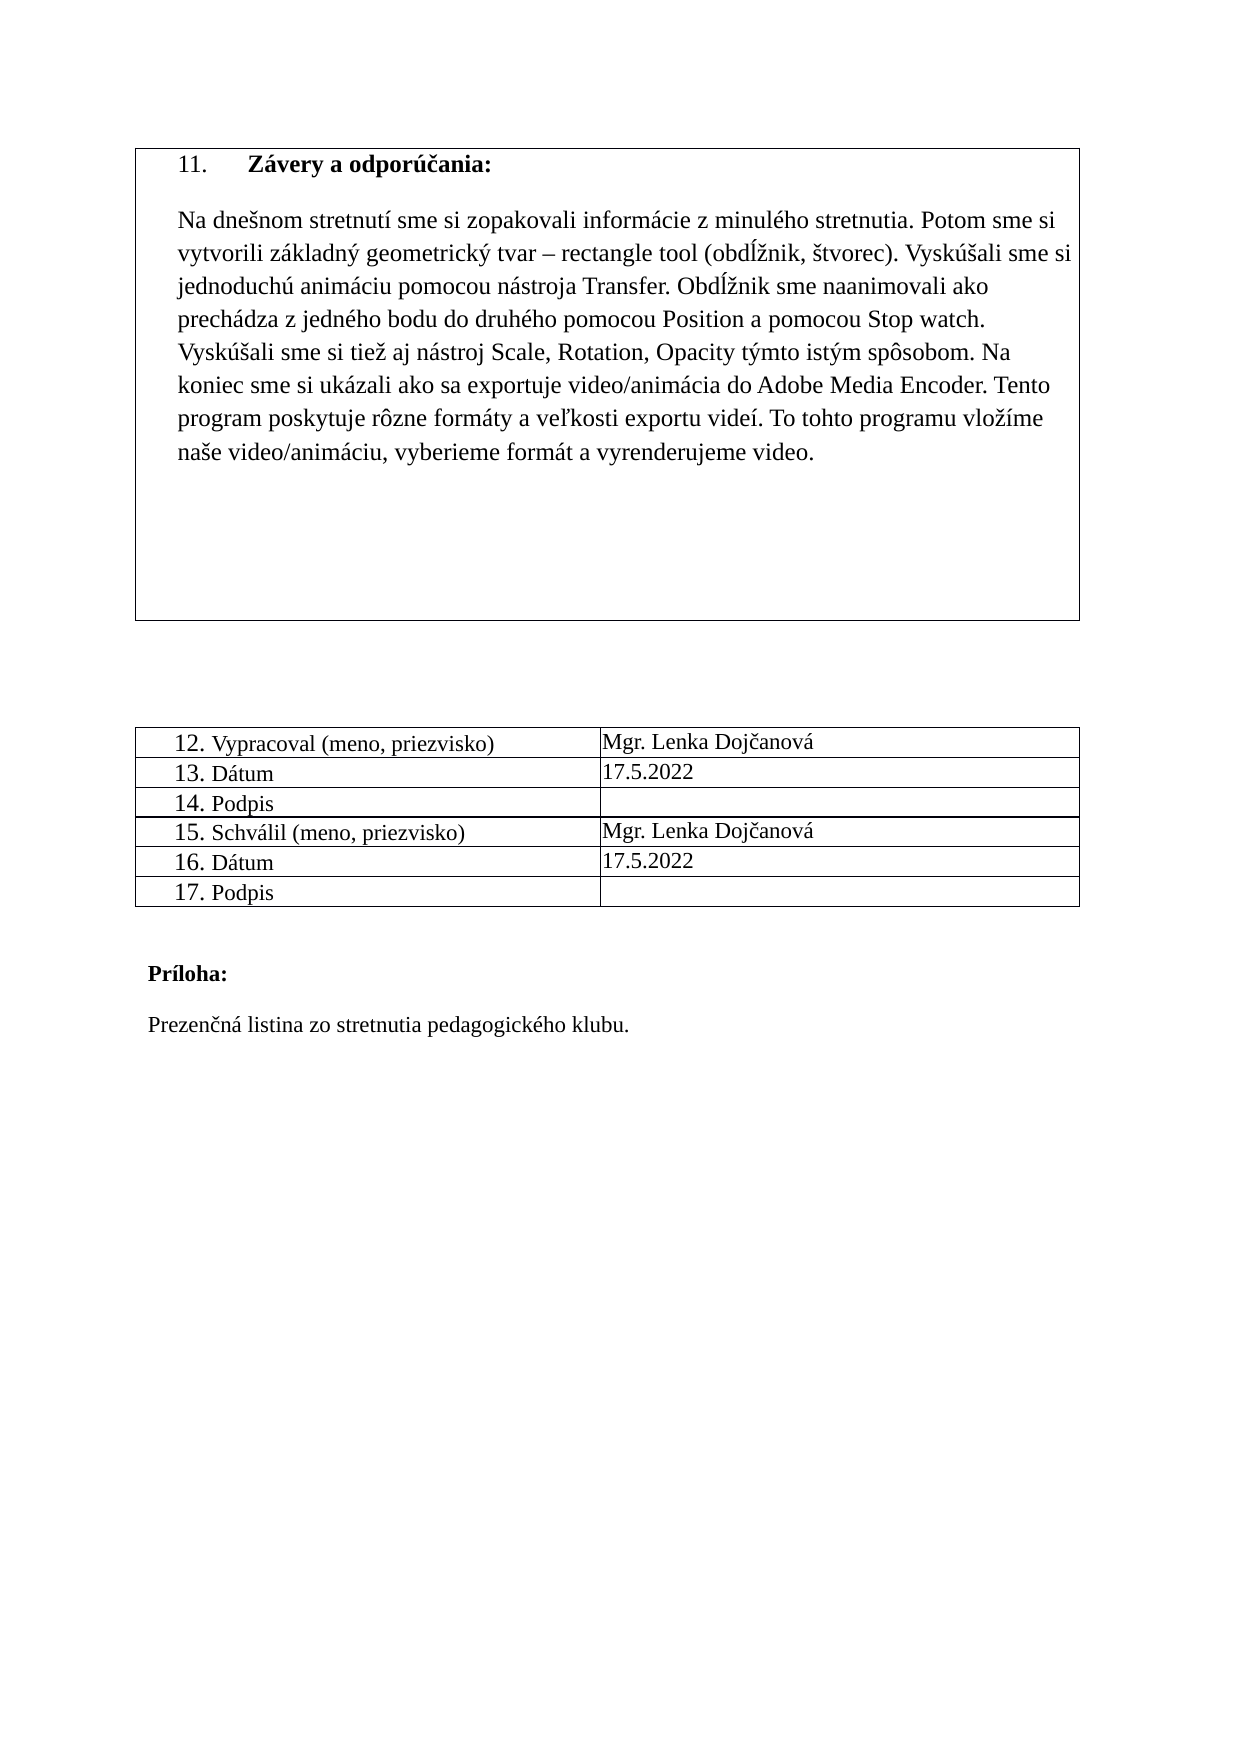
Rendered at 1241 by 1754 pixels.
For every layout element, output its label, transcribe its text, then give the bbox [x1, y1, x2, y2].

table_cell 17.5.2022 [601, 758, 1079, 787]
table_cell Schválil (meno, priezvisko) [136, 818, 600, 846]
table_cell Podpis [136, 788, 600, 816]
table_cell Mgr. Lenka Dojčanová [601, 818, 1079, 846]
table_header Mgr. Lenka Dojčanová [601, 728, 1079, 757]
table_cell [601, 788, 1079, 816]
text Prezenčná listina zo stretnutia pedagogického klubu. [148, 1011, 1093, 1037]
table_header Vypracoval (meno, priezvisko) [136, 728, 600, 757]
table_cell Dátum [136, 847, 600, 876]
table_cell [601, 877, 1079, 906]
table_cell Dátum [136, 758, 600, 787]
text Príloha: [148, 960, 1093, 986]
table_cell 17.5.2022 [601, 847, 1079, 876]
table_cell Podpis [136, 877, 600, 906]
table_cell Závery a odporúčania: Na dnešnom stretnutí sme si zopakovali informácie z minulého stretnutia. Potom sme si vytvorili základný geometrický tvar – rectangle tool (obdĺžnik, štvorec). Vyskúšali sme si jednoduchú animáciu pomocou nástroja Transfer. Obdĺžnik sme naanimovali ako prechádza z jedného bodu do druhého pomocou Position a pomocou Stop watch. Vyskúšali sme si tiež aj nástroj Scale, Rotation, Opacity týmto istým spôsobom. Na koniec sme si ukázali ako sa exportuje video/animácia do Adobe Media Encoder. Tento program poskytuje rôzne formáty a veľkosti exportu videí. To tohto programu vložíme naše video/animáciu, vyberieme formát a vyrenderujeme video. [136, 149, 1079, 620]
